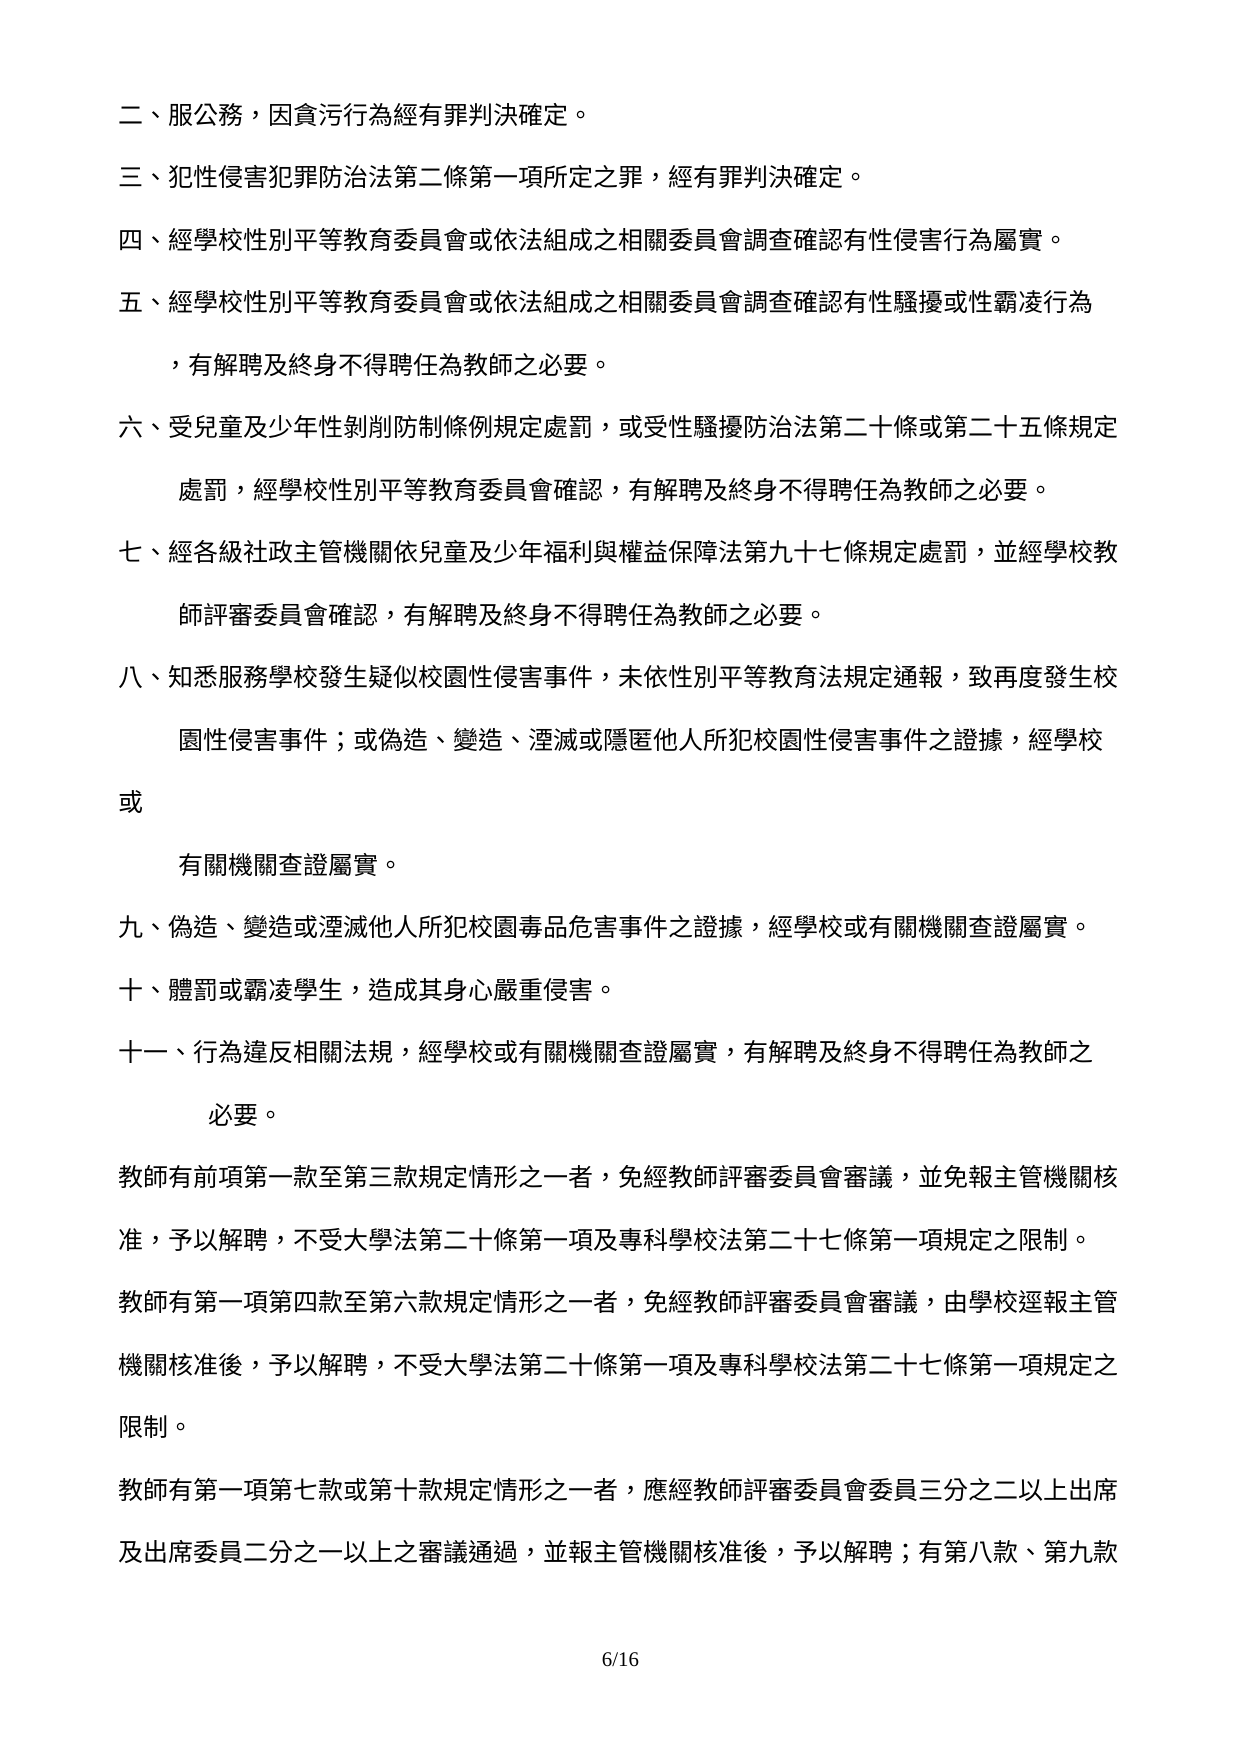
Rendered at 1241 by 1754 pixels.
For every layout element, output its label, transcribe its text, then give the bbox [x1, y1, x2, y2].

text 二、服公務，因貪污行為經有罪判決確定。 三、犯性侵害犯罪防治法第二條第一項所定之罪，經有罪判決確定。 四、經學校性別平等教育委員會或依法組成之相關委員會調查確認有性侵害行為屬實。 五、經學校性別平等教育委員會或依法組成之相關委員會調查確認有性騷擾或性霸凌行為 ，有解聘及終身不得聘任為教師之必要。 六、受兒童及少年性剝削防制條例規定處罰，或受性騷擾防治法第二十條或第二十五條規定 處罰，經學校性別平等教育委員會確認，有解聘及終身不得聘任為教師之必要。 七、經各級社政主管機關依兒童及少年福利與權益保障法第九十七條規定處罰，並經學校教 師評審委員會確認，有解聘及終身不得聘任為教師之必要。 八、知悉服務學校發生疑似校園性侵害事件，未依性別平等教育法規定通報，致再度發生校 園性侵害事件；或偽造、變造、湮滅或隱匿他人所犯校園性侵害事件之證據，經學校或 有關機關查證屬實。 九、偽造、變造或湮滅他人所犯校園毒品危害事件之證據，經學校或有關機關查證屬實。 十、體罰或霸凌學生，造成其身心嚴重侵害。 十一、行為違反相關法規，經學校或有關機關查證屬實，有解聘及終身不得聘任為教師之 必要。 教師有前項第一款至第三款規定情形之一者，免經教師評審委員會審議，並免報主管機關核准，予以解聘，不受大學法第二十條第一項及專科學校法第二十七條第一項規定之限制。 教師有第一項第四款至第六款規定情形之一者，免經教師評審委員會審議，由學校逕報主管機關核准後，予以解聘，不受大學法第二十條第一項及專科學校法第二十七條第一項規定之限制。 教師有第一項第七款或第十款規定情形之一者，應經教師評審委員會委員三分之二以上出席及出席委員二分之一以上之審議通過，並報主管機關核准後，予以解聘；有第八款、第九款 [118, 72, 1122, 1572]
